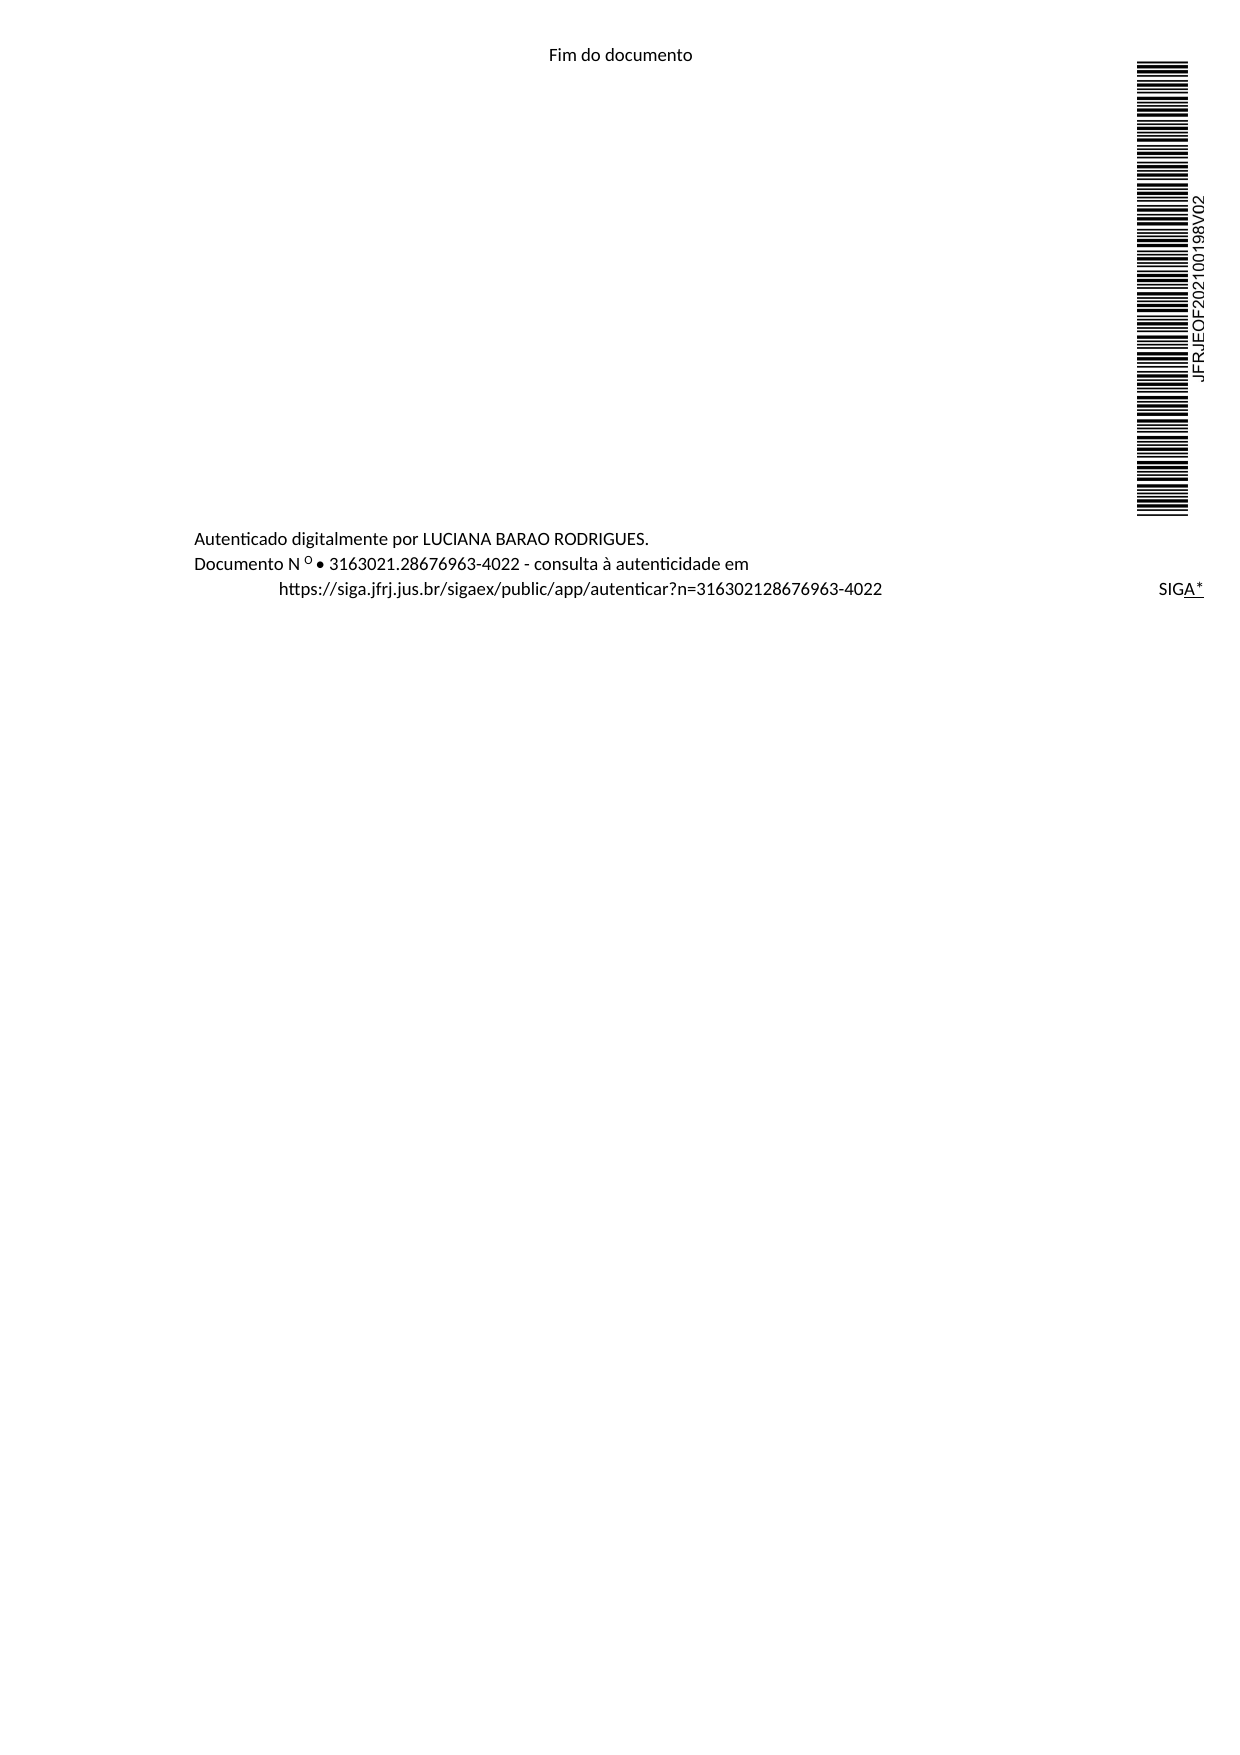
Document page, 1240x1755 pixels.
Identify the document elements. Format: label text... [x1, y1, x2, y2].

text Autenticado digitalmente por LUCIANA BARAO RODRIGUES. [194, 527, 1204, 550]
text Documento N O • 3163021.28676963-4022 - consulta à autenticidade em [194, 552, 1204, 575]
text Fim do documento [194, 43, 1204, 515]
text https://siga.jfrj.jus.br/sigaex/public/app/autenticar?n=316302128676963-4022 SIGA* [194, 578, 1204, 601]
